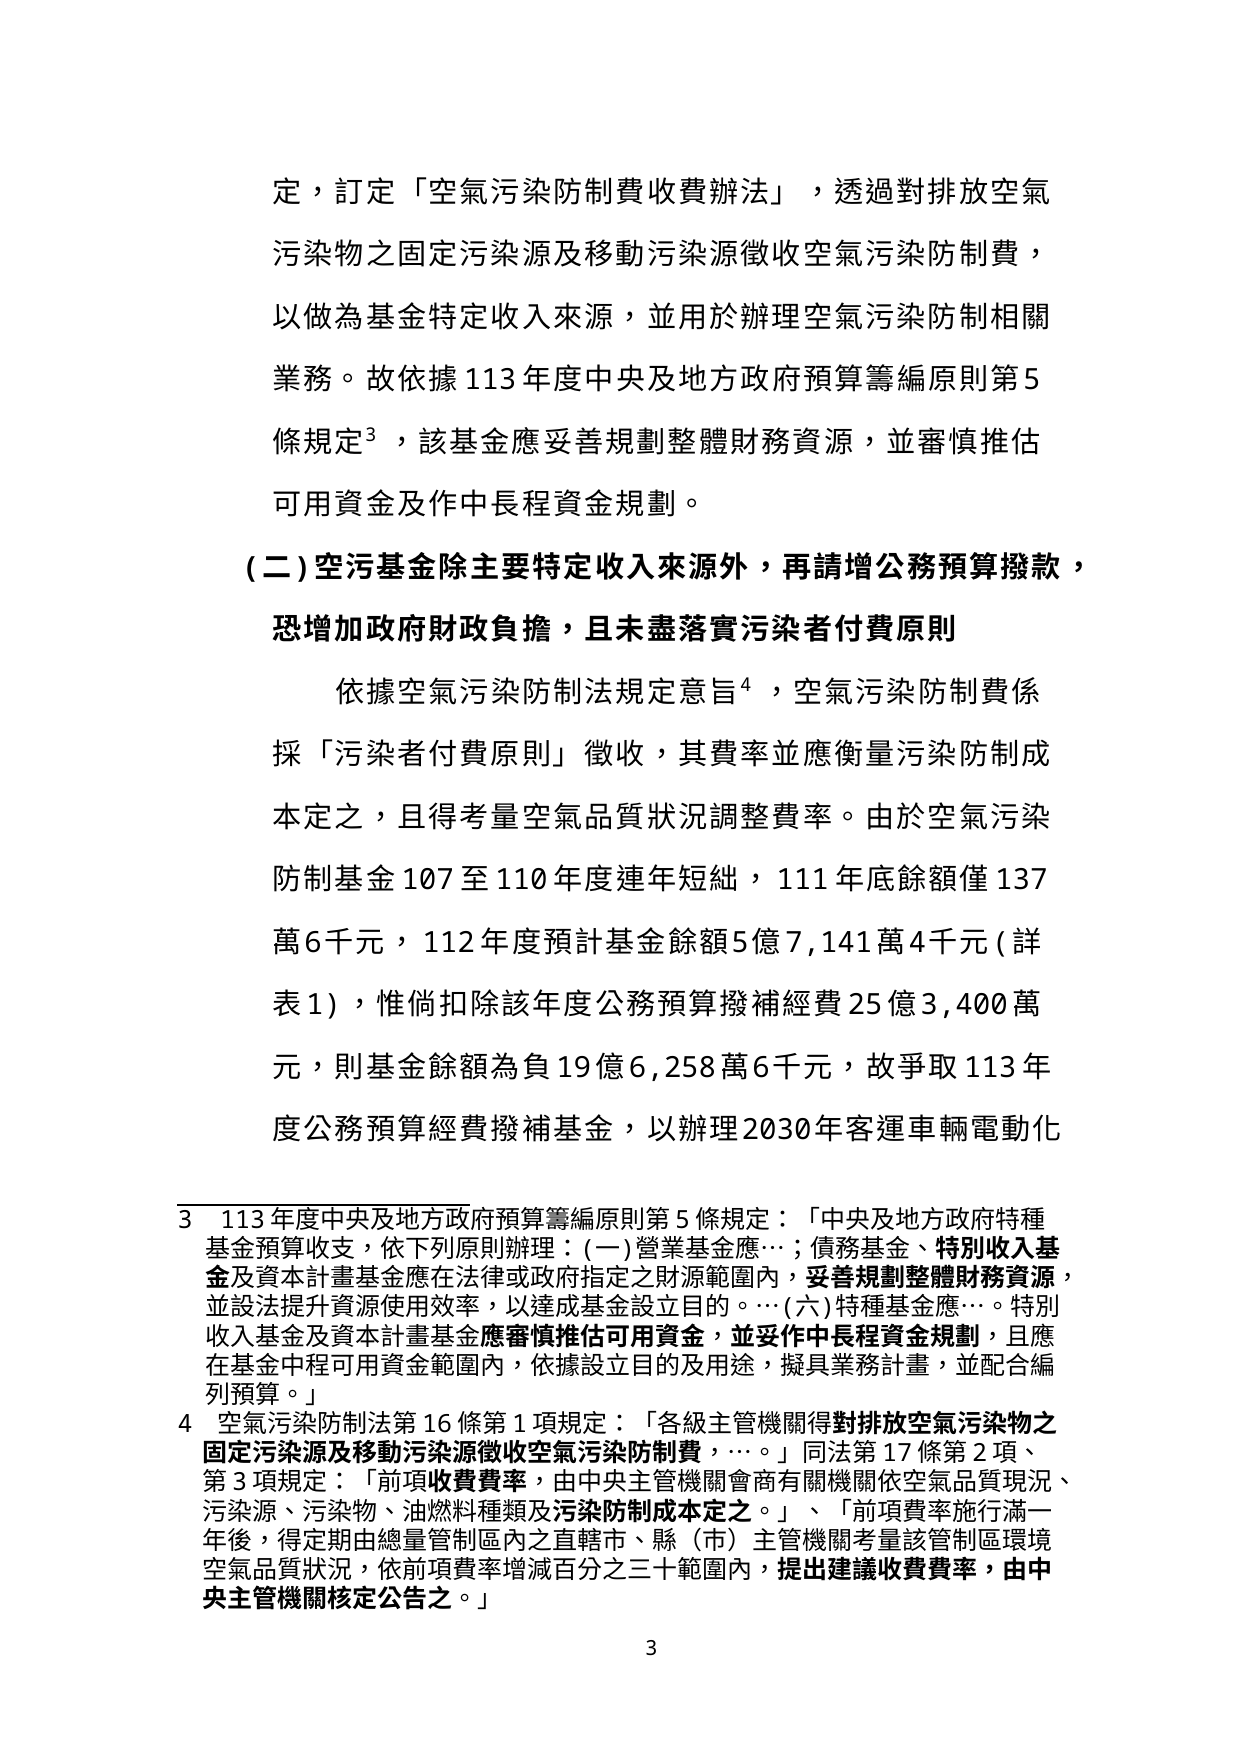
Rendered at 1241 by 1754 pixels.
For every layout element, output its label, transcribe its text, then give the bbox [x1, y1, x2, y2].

text 依據空氣污染防制法規定意旨，空氣污染防制費係採「污染者付費原則」徵收，其費率並應衡量污染防制成本定之，且得考量空氣品質狀況調整費率。由於空氣污染防制基金107至110年度連年短絀，111年底餘額僅137萬6千元，112年度預計基金餘額5億7,141萬4千元(詳表1)，惟倘扣除該年度公務預算撥補經費25億3,400萬元，則基金餘額為負19億6,258萬6千元，故爭取113年度公務預算經費撥補基金，以辦理2030年客運車輛電動化 [266, 648, 1063, 1148]
text 定，訂定「空氣污染防制費收費辦法」，透過對排放空氣污染物之固定污染源及移動污染源徵收空氣污染防制費，以做為基金特定收入來源，並用於辦理空氣污染防制相關業務。故依據113年度中央及地方政府預算籌編原則第5條規定，該基金應妥善規劃整體財務資源，並審慎推估可用資金及作中長程資金規劃。 [266, 148, 1063, 523]
text 空氣污染防制法第16條第1項規定：「各級主管機關得對排放空氣污染物之固定污染源及移動污染源徵收空氣污染防制費，…。」同法第17條第2項、第3項規定：「前項收費費率，由中央主管機關會商有關機關依空氣品質現況、污染源、污染物、油燃料種類及污染防制成本定之。」、「前項費率施行滿一年後，得定期由總量管制區內之直轄市、縣（巿）主管機關考量該管制區環境空氣品質狀況，依前項費率增減百分之三十範圍內，提出建議收費費率，由中央主管機關核定公告之。」 [177, 1409, 1063, 1613]
text 113年度中央及地方政府預算籌編原則第5條規定：「中央及地方政府特種基金預算收支，依下列原則辦理：(一)營業基金應…；債務基金、特別收入基金及資本計畫基金應在法律或政府指定之財源範圍內，妥善規劃整體財務資源，並設法提升資源使用效率，以達成基金設立目的。…(六)特種基金應…。特別收入基金及資本計畫基金應審慎推估可用資金，並妥作中長程資金規劃，且應在基金中程可用資金範圍內，依據設立目的及用途，擬具業務計畫，並配合編列預算。」 [177, 1205, 1063, 1409]
text (二)空污基金除主要特定收入來源外，再請增公務預算撥款，恐增加政府財政負擔，且未盡落實污染者付費原則 [236, 523, 1063, 648]
